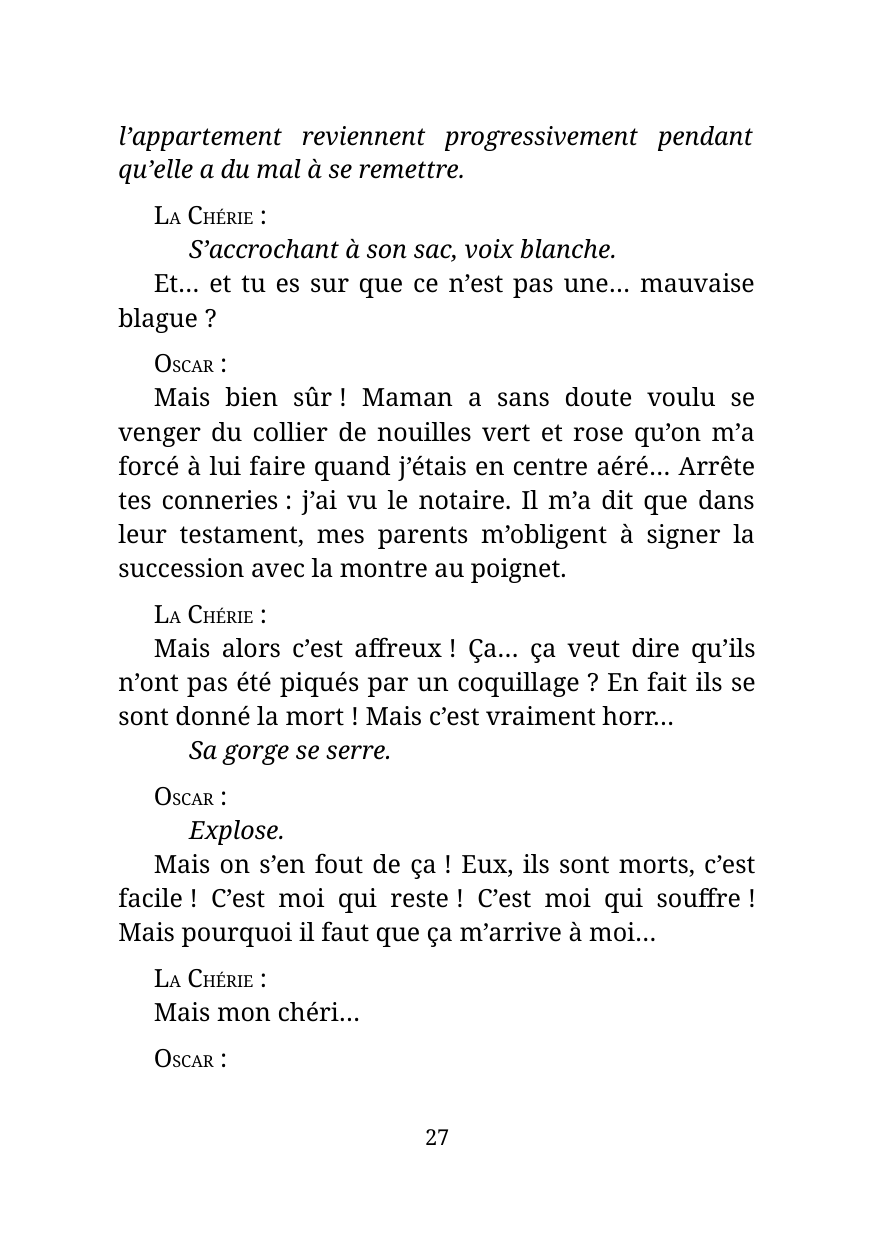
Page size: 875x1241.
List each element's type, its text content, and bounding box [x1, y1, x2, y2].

text l’appartement reviennent progressivement pendant qu’elle a du mal à se remettre. [118, 118, 756, 186]
text Et… et tu es sur que ce n’est pas une… mauvaise blague ? [118, 266, 756, 334]
text Mais alors c’est affreux ! Ça… ça veut dire qu’ils n’ont pas été piqués par un coquillage ? En fait ils se sont donné la mort ! Mais c’est vraiment horr… [118, 630, 756, 732]
text La Chérie : [118, 960, 756, 994]
text Mais mon chéri… [118, 994, 756, 1028]
text La Chérie : [118, 596, 756, 630]
text Oscar : [118, 778, 756, 812]
text Mais on s’en fout de ça ! Eux, ils sont morts, c’est facile ! C’est moi qui reste ! C’est moi qui souffre ! Mais pourquoi il faut que ça m’arrive à moi… [118, 846, 756, 949]
text Oscar : [118, 1040, 756, 1074]
text Explose. [118, 812, 756, 846]
text Mais bien sûr ! Maman a sans doute voulu se venger du collier de nouilles vert et rose qu’on m’a forcé à lui faire quand j’étais en centre aéré… Arrête tes conneries : j’ai vu le notaire. Il m’a dit que dans leur testament, mes parents m’obligent à signer la succession avec la montre au poignet. [118, 380, 756, 584]
text Oscar : [118, 346, 756, 380]
text Sa gorge se serre. [118, 732, 756, 767]
text S’accrochant à son sac, voix blanche. [118, 232, 756, 266]
text La Chérie : [118, 198, 756, 232]
